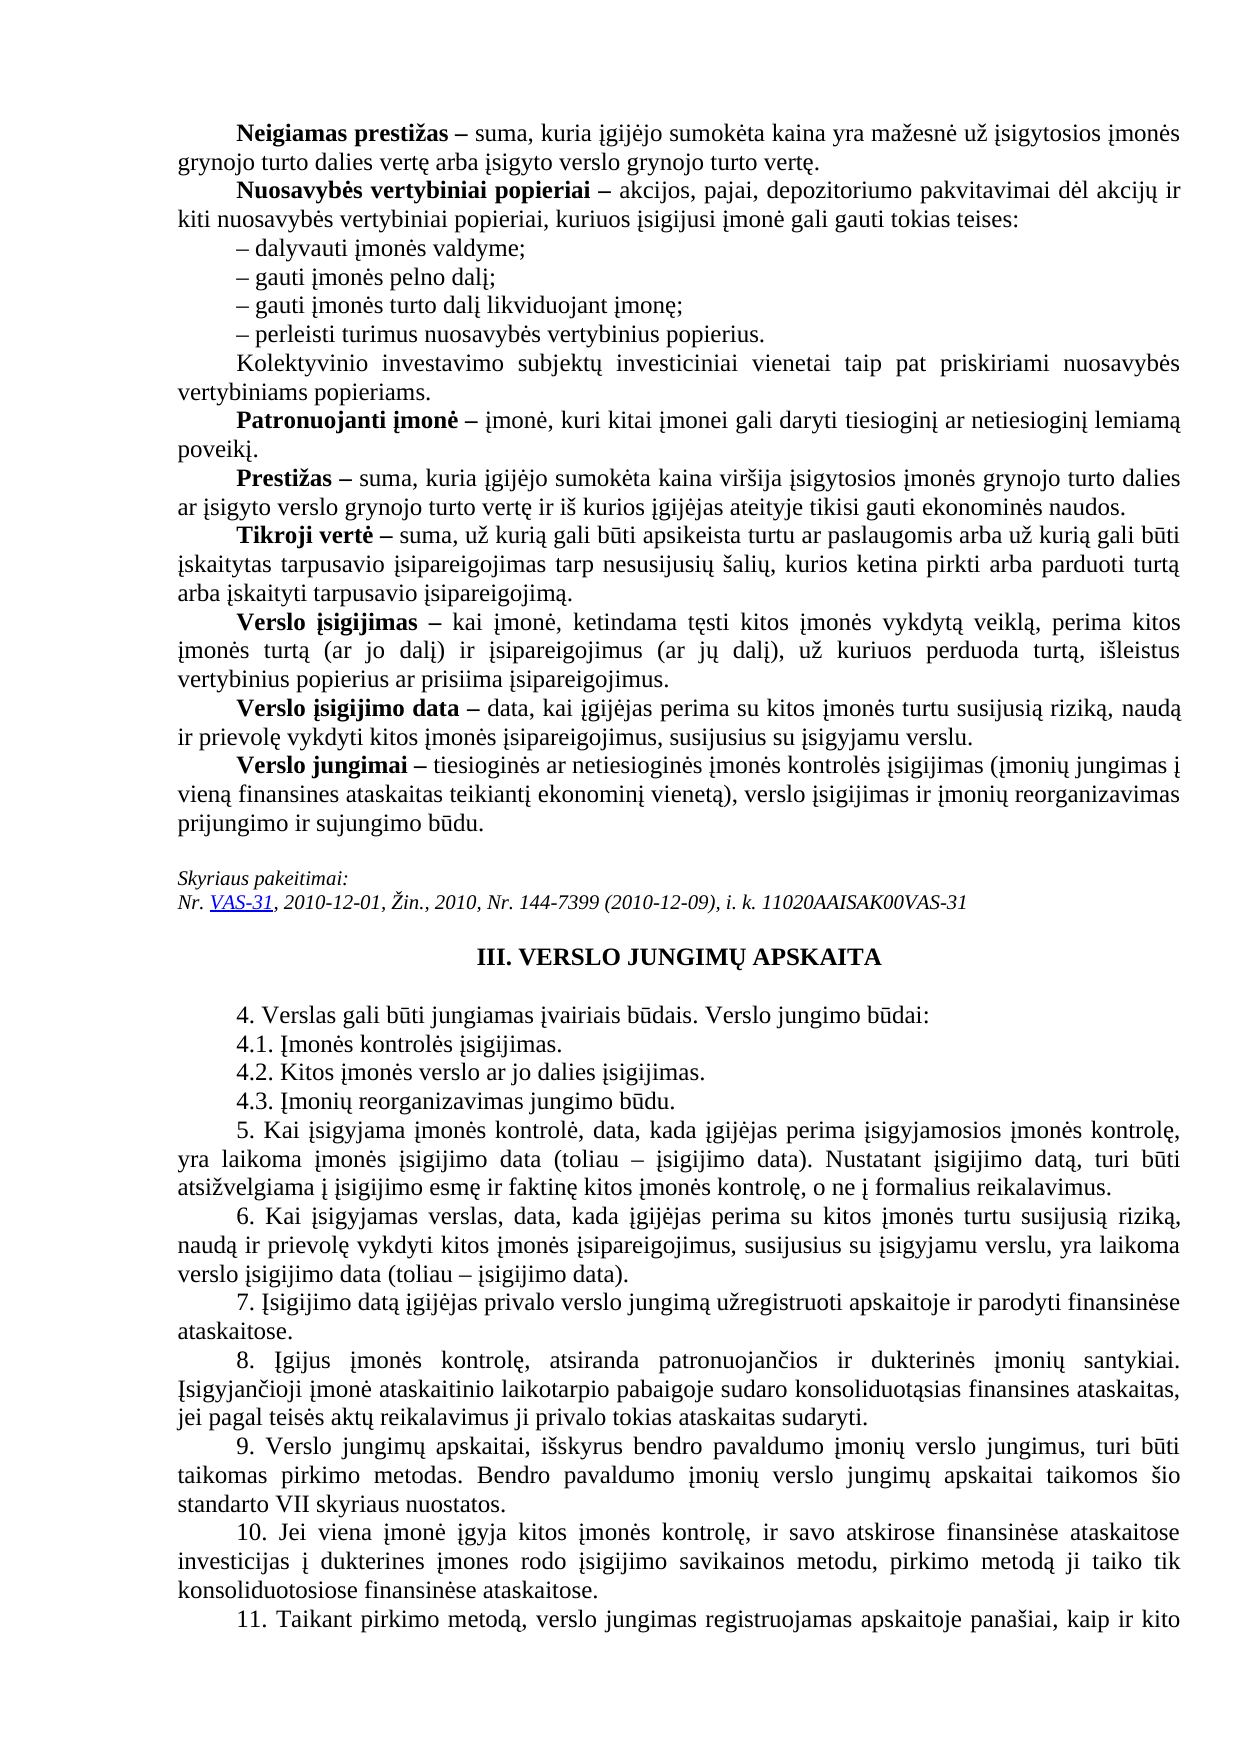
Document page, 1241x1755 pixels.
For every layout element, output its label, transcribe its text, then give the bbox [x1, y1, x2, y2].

text 4.1. Įmonės kontrolės įsigijimas. [177, 1029, 1181, 1057]
text 5. Kai įsigyjama įmonės kontrolė, data, kada įgijėjas perima įsigyjamosios įmonės kontrolę, yra laikoma įmonės įsigijimo data (toliau – įsigijimo data). Nustatant įsigijimo datą, turi būti atsižvelgiama į įsigijimo esmę ir faktinę kitos įmonės kontrolę, o ne į formalius reikalavimus. [177, 1115, 1181, 1201]
text Verslo įsigijimas – kai įmonė, ketindama tęsti kitos įmonės vykdytą veiklą, perima kitos įmonės turtą (ar jo dalį) ir įsipareigojimus (ar jų dalį), už kuriuos perduoda turtą, išleistus vertybinius popierius ar prisiima įsipareigojimus. [177, 607, 1181, 693]
text 9. Verslo jungimų apskaitai, išskyrus bendro pavaldumo įmonių verslo jungimus, turi būti taikomas pirkimo metodas. Bendro pavaldumo įmonių verslo jungimų apskaitai taikomos šio standarto VII skyriaus nuostatos. [177, 1431, 1181, 1517]
text 10. Jei viena įmonė įgyja kitos įmonės kontrolę, ir savo atskirose finansinėse ataskaitose investicijas į dukterines įmones rodo įsigijimo savikainos metodu, pirkimo metodą ji taiko tik konsoliduotosiose finansinėse ataskaitose. [177, 1517, 1181, 1604]
text 8. Įgijus įmonės kontrolę, atsiranda patronuojančios ir dukterinės įmonių santykiai. Įsigyjančioji įmonė ataskaitinio laikotarpio pabaigoje sudaro konsoliduotąsias finansines ataskaitas, jei pagal teisės aktų reikalavimus ji privalo tokias ataskaitas sudaryti. [177, 1345, 1181, 1431]
text III. VERSLO JUNGIMŲ APSKAITA [177, 942, 1181, 971]
text 11. Taikant pirkimo metodą, verslo jungimas registruojamas apskaitoje panašiai, kaip ir kito [177, 1604, 1181, 1632]
text – gauti įmonės turto dalį likviduojant įmonę; [177, 291, 1181, 319]
text 4.2. Kitos įmonės verslo ar jo dalies įsigijimas. [177, 1057, 1181, 1086]
text – dalyvauti įmonės valdyme; [177, 233, 1181, 262]
text Verslo įsigijimo data – data, kai įgijėjas perima su kitos įmonės turtu susijusią riziką, naudą ir prievolę vykdyti kitos įmonės įsipareigojimus, susijusius su įsigyjamu verslu. [177, 693, 1181, 751]
text Patronuojanti įmonė – įmonė, kuri kitai įmonei gali daryti tiesioginį ar netiesioginį lemiamą poveikį. [177, 406, 1181, 463]
text Prestižas – suma, kuria įgijėjo sumokėta kaina viršija įsigytosios įmonės grynojo turto dalies ar įsigyto verslo grynojo turto vertę ir iš kurios įgijėjas ateityje tikisi gauti ekonominės naudos. [177, 463, 1181, 521]
text Nr. VAS-31, 2010-12-01, Žin., 2010, Nr. 144-7399 (2010-12-09), i. k. 11020AAISAK00VAS-31 [177, 890, 1181, 914]
text 7. Įsigijimo datą įgijėjas privalo verslo jungimą užregistruoti apskaitoje ir parodyti finansinėse ataskaitose. [177, 1287, 1181, 1345]
text Nuosavybės vertybiniai popieriai – akcijos, pajai, depozitoriumo pakvitavimai dėl akcijų ir kiti nuosavybės vertybiniai popieriai, kuriuos įsigijusi įmonė gali gauti tokias teises: [177, 176, 1181, 233]
text – perleisti turimus nuosavybės vertybinius popierius. [177, 319, 1181, 348]
text 4.3. Įmonių reorganizavimas jungimo būdu. [177, 1086, 1181, 1115]
text Kolektyvinio investavimo subjektų investiciniai vienetai taip pat priskiriami nuosavybės vertybiniams popieriams. [177, 348, 1181, 406]
text Tikroji vertė – suma, už kurią gali būti apsikeista turtu ar paslaugomis arba už kurią gali būti įskaitytas tarpusavio įsipareigojimas tarp nesusijusių šalių, kurios ketina pirkti arba parduoti turtą arba įskaityti tarpusavio įsipareigojimą. [177, 521, 1181, 607]
text Neigiamas prestižas – suma, kuria įgijėjo sumokėta kaina yra mažesnė už įsigytosios įmonės grynojo turto dalies vertę arba įsigyto verslo grynojo turto vertę. [177, 118, 1181, 176]
text Verslo jungimai – tiesioginės ar netiesioginės įmonės kontrolės įsigijimas (įmonių jungimas į vieną finansines ataskaitas teikiantį ekonominį vienetą), verslo įsigijimas ir įmonių reorganizavimas prijungimo ir sujungimo būdu. [177, 751, 1181, 837]
text 4. Verslas gali būti jungiamas įvairiais būdais. Verslo jungimo būdai: [177, 1000, 1181, 1029]
text 6. Kai įsigyjamas verslas, data, kada įgijėjas perima su kitos įmonės turtu susijusią riziką, naudą ir prievolę vykdyti kitos įmonės įsipareigojimus, susijusius su įsigyjamu verslu, yra laikoma verslo įsigijimo data (toliau – įsigijimo data). [177, 1201, 1181, 1287]
text – gauti įmonės pelno dalį; [177, 262, 1181, 291]
text Skyriaus pakeitimai: [177, 866, 1181, 890]
